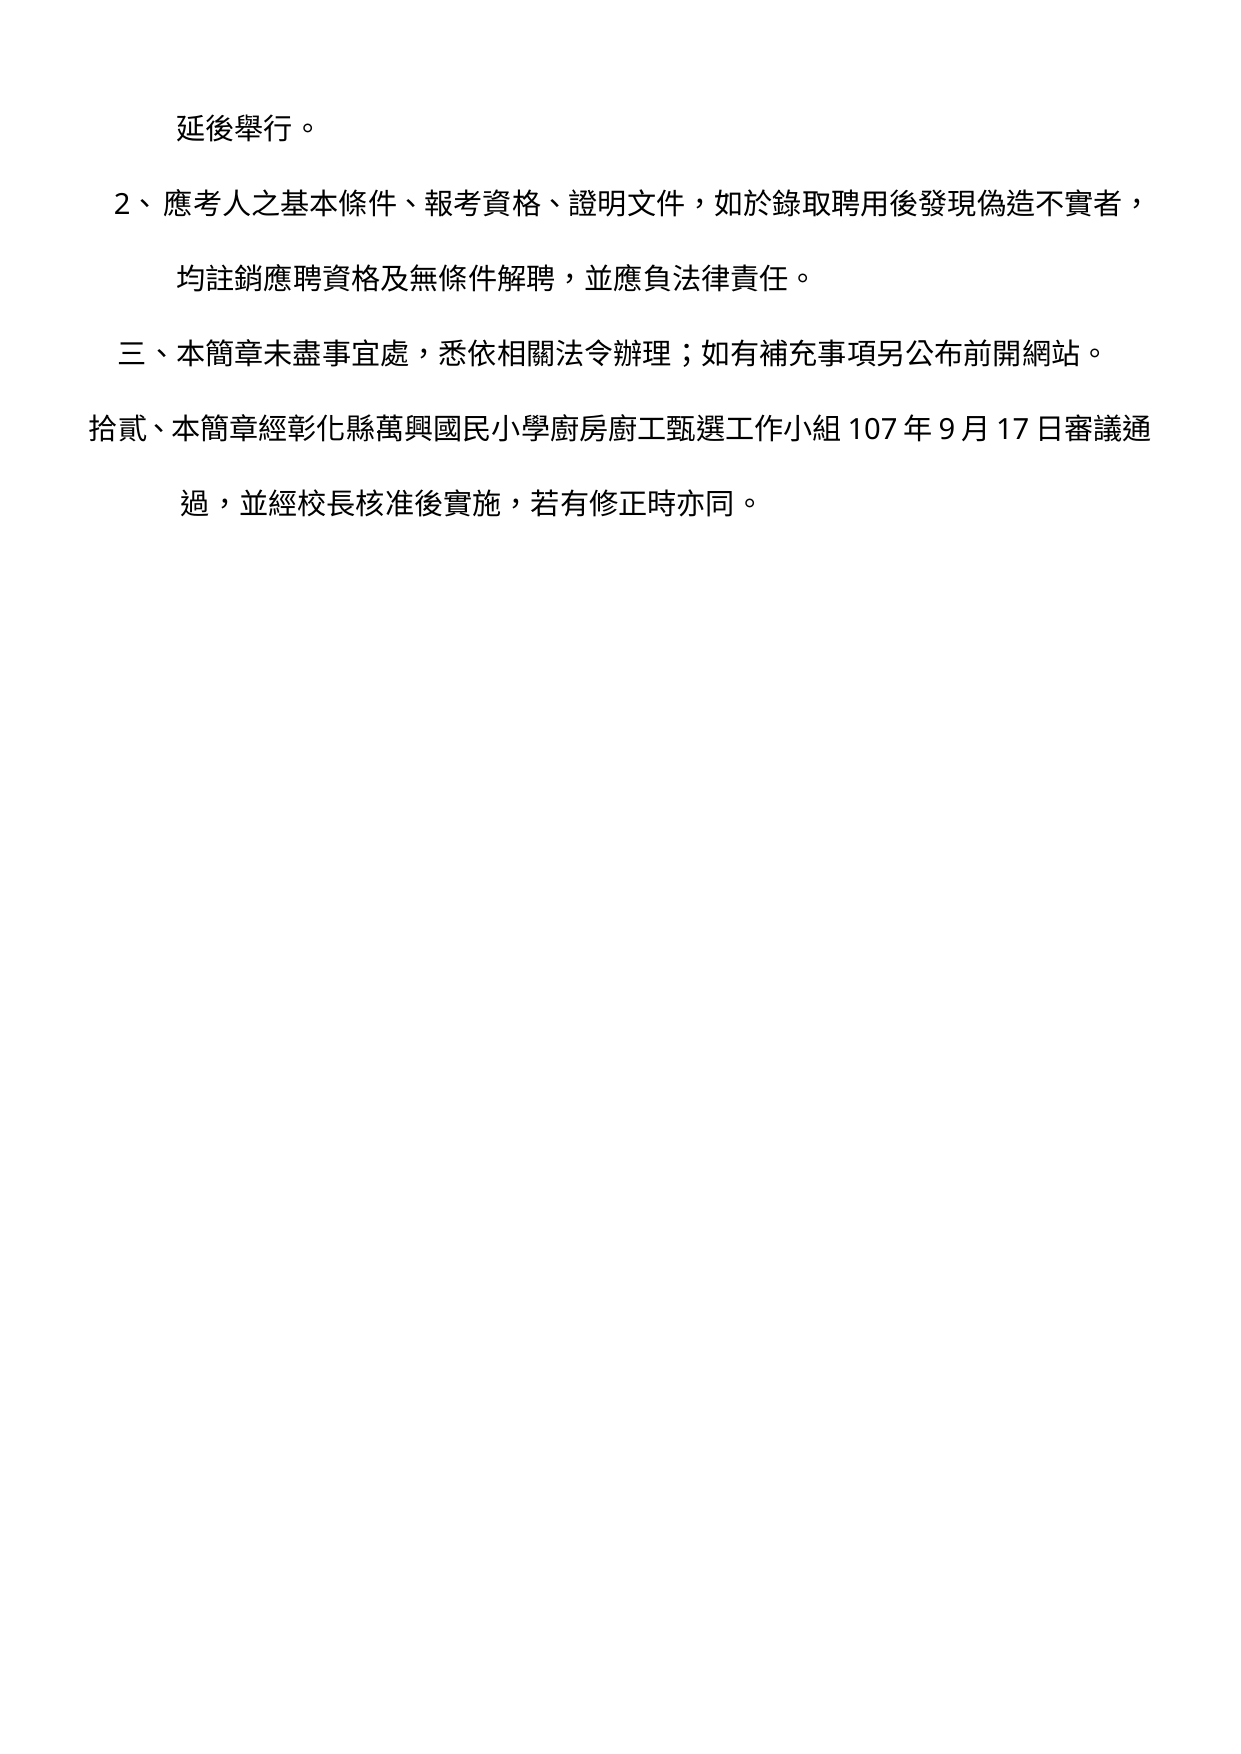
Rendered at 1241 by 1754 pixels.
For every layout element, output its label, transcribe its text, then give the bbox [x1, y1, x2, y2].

list 應考人之基本條件、報考資格、證明文件，如於錄取聘用後發現偽造不實者，均註銷應聘資格及無條件解聘，並應負法律責任。 [114, 164, 1152, 314]
text 拾貳、本簡章經彰化縣萬興國民小學廚房廚工甄選工作小組107年9月17日審議通過，並經校長核准後實施，若有修正時亦同。 [89, 389, 1152, 539]
list 延後舉行。 [114, 89, 1152, 164]
text 三、本簡章未盡事宜處，悉依相關法令辦理；如有補充事項另公布前開網站。 [118, 314, 1152, 389]
